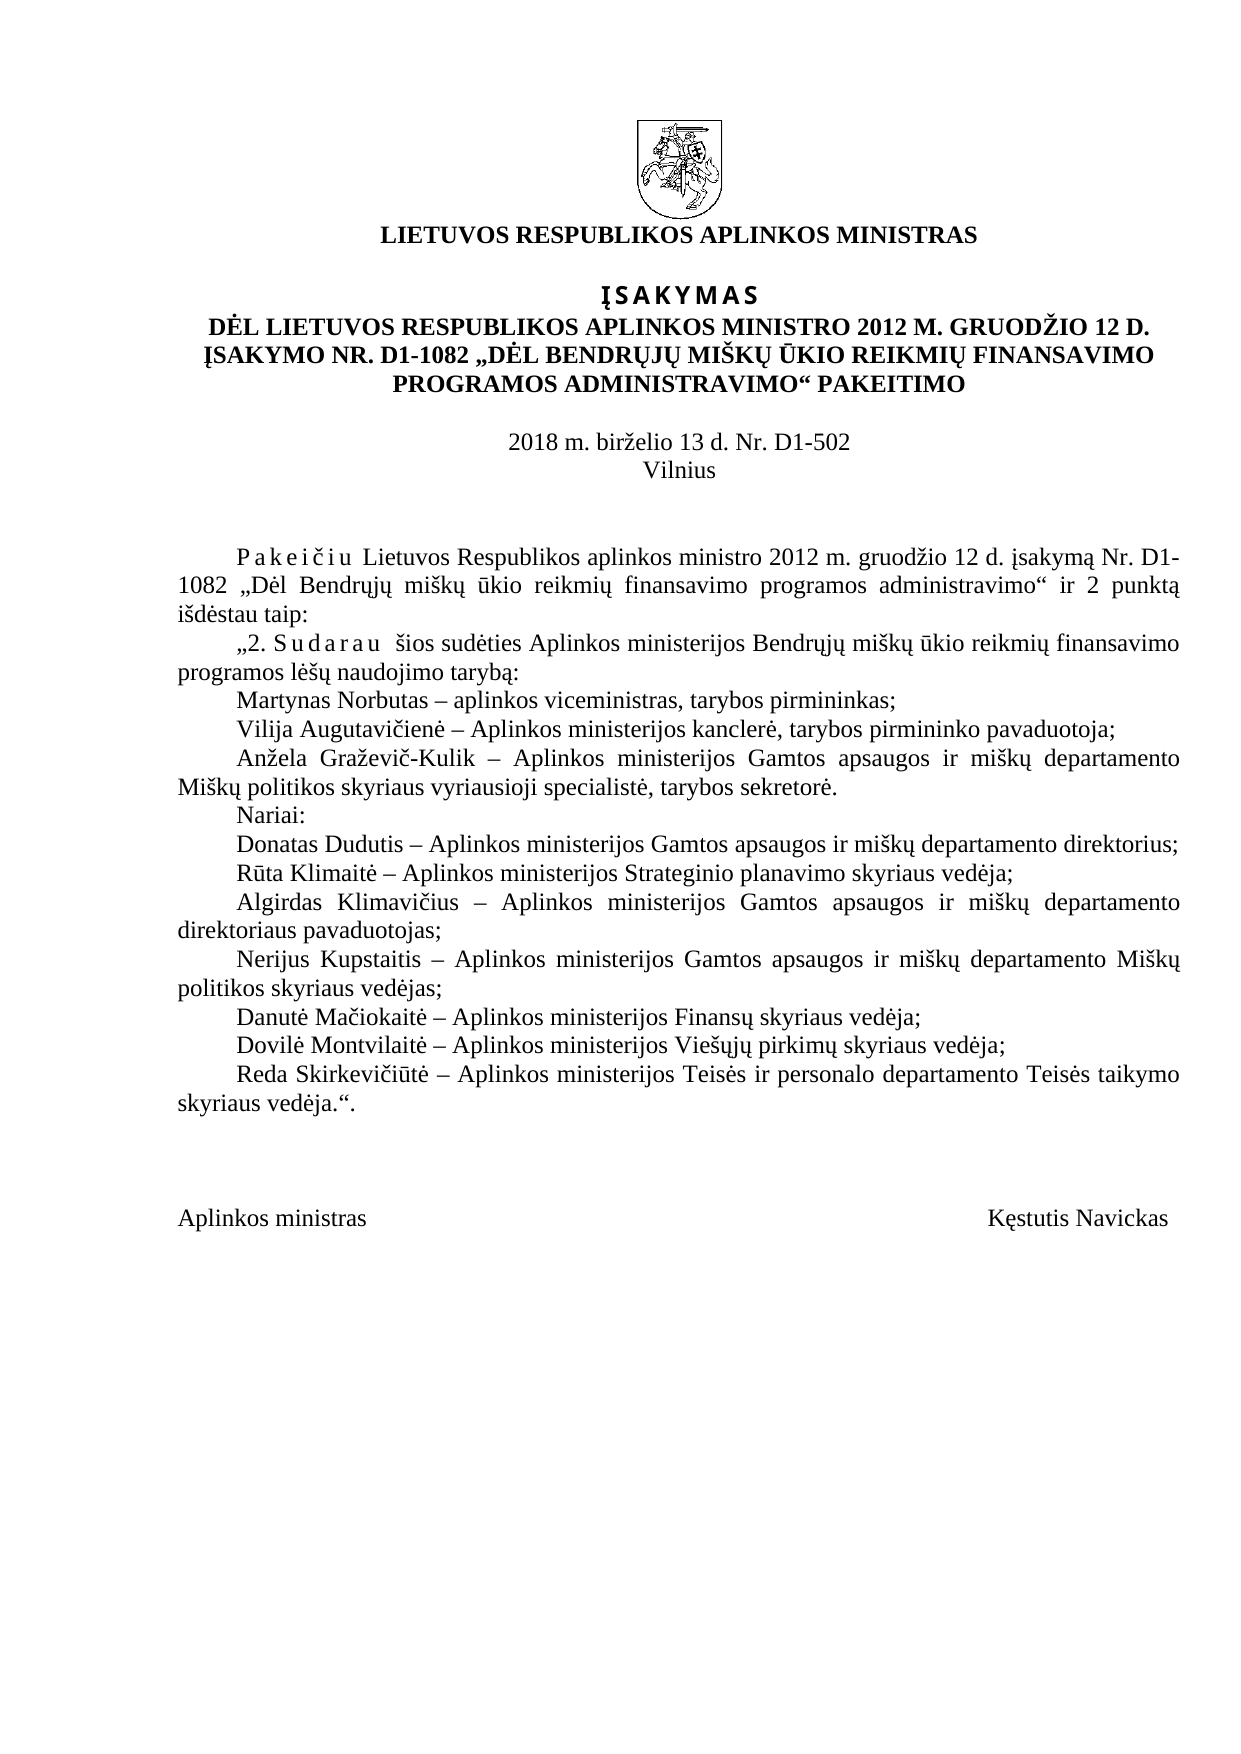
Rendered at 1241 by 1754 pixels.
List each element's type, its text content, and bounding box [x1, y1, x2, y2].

text Vilnius [177, 455, 1181, 484]
text Vilija Augutavičienė – Aplinkos ministerijos kanclerė, tarybos pirmininko pavaduotoja; [177, 714, 1181, 743]
text ĮSAKYMAS [177, 277, 1181, 312]
text Aplinkos ministras Kęstutis Navickas [177, 1203, 1181, 1232]
text Anžela Graževič-Kulik – Aplinkos ministerijos Gamtos apsaugos ir miškų departamento Miškų politikos skyriaus vyriausioji specialistė, tarybos sekretorė. [177, 743, 1181, 800]
text Donatas Dudutis – Aplinkos ministerijos Gamtos apsaugos ir miškų departamento direktorius; [177, 829, 1181, 858]
text Martynas Norbutas – aplinkos viceministras, tarybos pirmininkas; [177, 685, 1181, 714]
text Reda Skirkevičiūtė – Aplinkos ministerijos Teisės ir personalo departamento Teisės taikymo skyriaus vedėja.“. [177, 1059, 1181, 1117]
text Dovilė Montvilaitė – Aplinkos ministerijos Viešųjų pirkimų skyriaus vedėja; [177, 1030, 1181, 1059]
text DĖL LIETUVOS RESPUBLIKOS APLINKOS MINISTRO 2012 M. GRUODŽIO 12 D. ĮSAKYMO NR. D1-1082 „DĖL BENDRŲJŲ MIŠKŲ ŪKIO REIKMIŲ FINANSAVIMO PROGRAMOS ADMINISTRAVIMO“ PAKEITIMO [177, 312, 1181, 398]
text Danutė Mačiokaitė – Aplinkos ministerijos Finansų skyriaus vedėja; [177, 1002, 1181, 1030]
text Nariai: [177, 800, 1181, 829]
text Algirdas Klimavičius – Aplinkos ministerijos Gamtos apsaugos ir miškų departamento direktoriaus pavaduotojas; [177, 887, 1181, 944]
text Nerijus Kupstaitis – Aplinkos ministerijos Gamtos apsaugos ir miškų departamento Miškų politikos skyriaus vedėjas; [177, 944, 1181, 1002]
text 2018 m. birželio 13 d. Nr. D1-502 [177, 427, 1181, 455]
text Rūta Klimaitė – Aplinkos ministerijos Strateginio planavimo skyriaus vedėja; [177, 858, 1181, 887]
text Pakeičiu Lietuvos Respublikos aplinkos ministro 2012 m. gruodžio 12 d. įsakymą Nr. D1-1082 „Dėl Bendrųjų miškų ūkio reikmių finansavimo programos administravimo“ ir 2 punktą išdėstau taip: [177, 542, 1181, 628]
text LIETUVOS RESPUBLIKOS APLINKOS MINISTRAS [177, 220, 1181, 249]
text „2. Sudarau šios sudėties Aplinkos ministerijos Bendrųjų miškų ūkio reikmių finansavimo programos lėšų naudojimo tarybą: [177, 628, 1181, 685]
